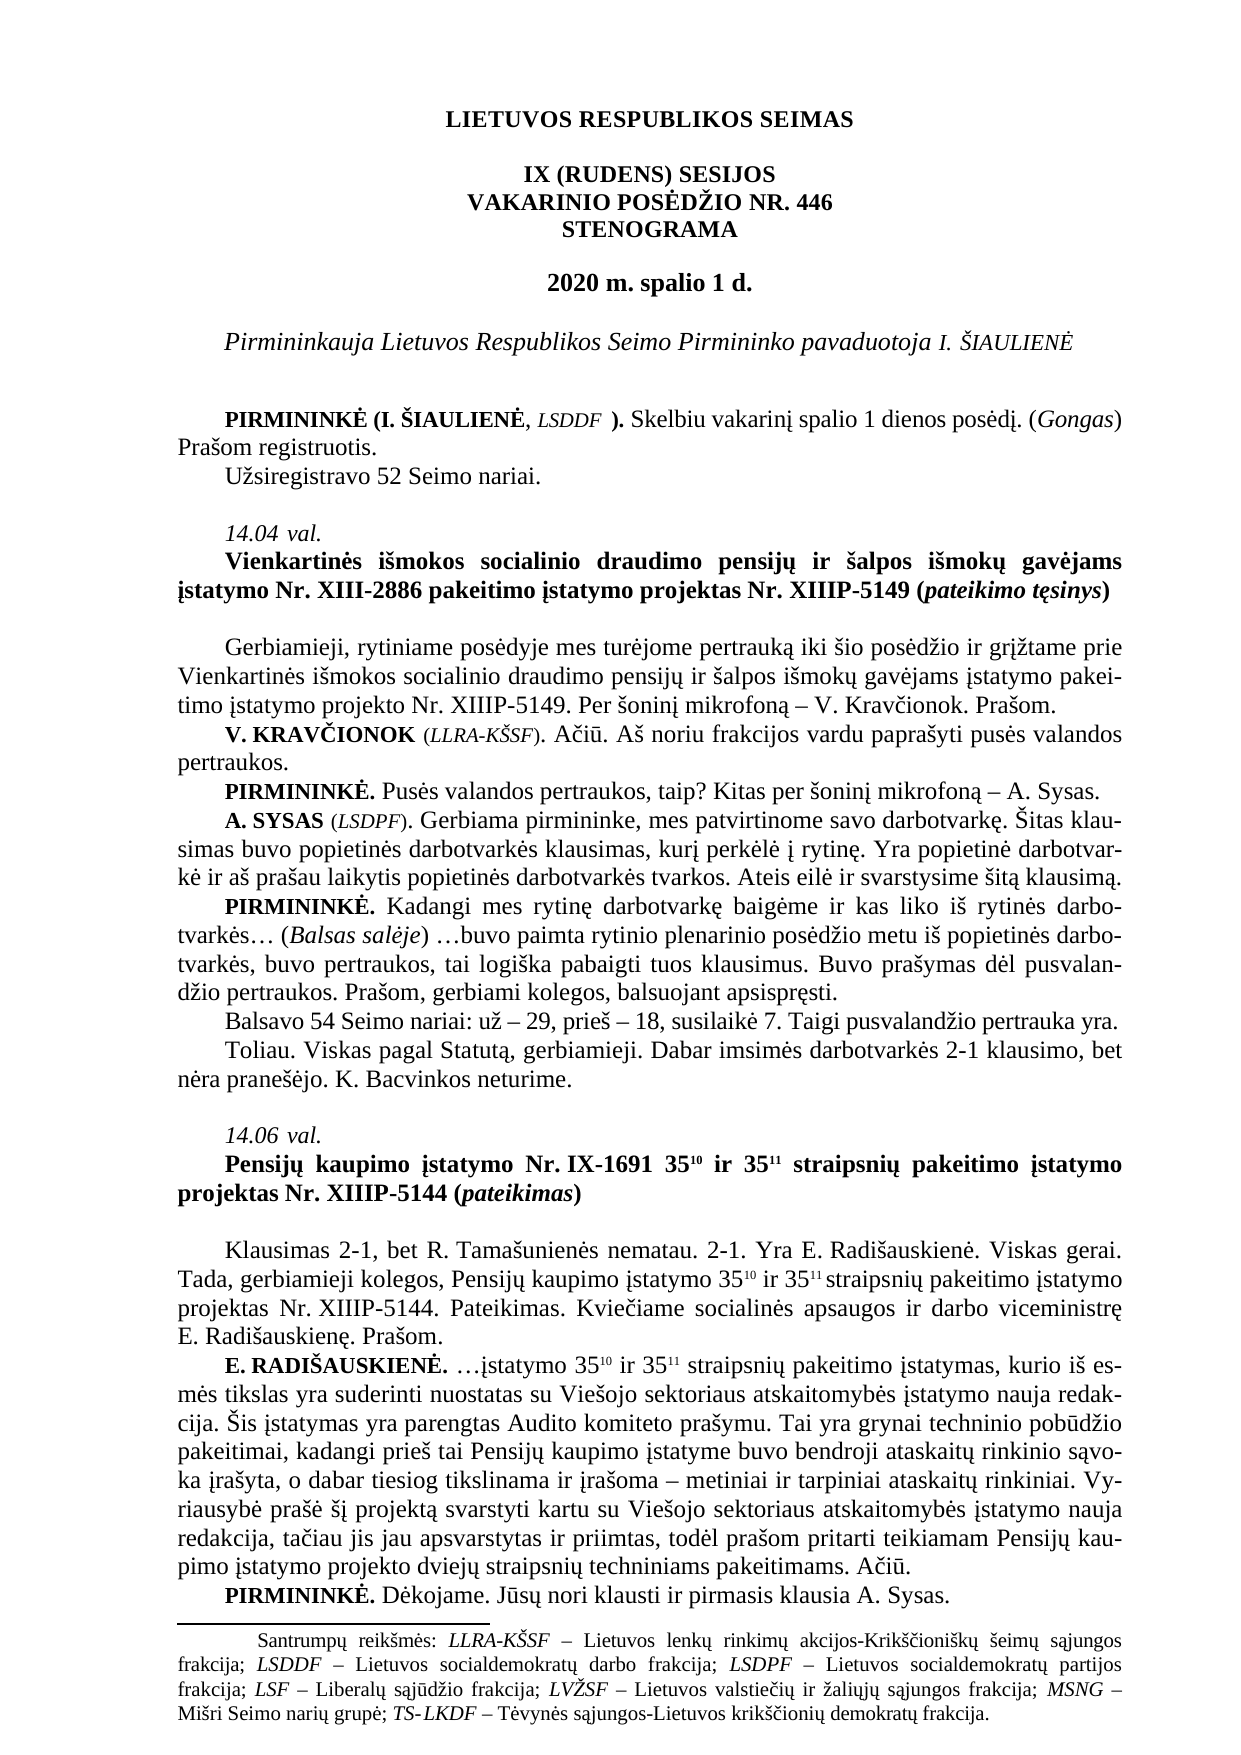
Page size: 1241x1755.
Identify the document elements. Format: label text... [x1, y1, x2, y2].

text Už­si­re­gist­ra­vo 52 Sei­mo na­riai. [177, 461, 1122, 490]
title LIETUVOS RESPUBLIKOS SEIMAS [177, 105, 1122, 132]
text Pirmininkauja Lietuvos Respublikos Seimo Pirmininko pavaduotoja I. ŠIAULIENĖ [177, 326, 1122, 356]
text Klau­si­mas 2-1, bet R. Ta­ma­šu­nie­nės ne­ma­tau. 2-1. Yra E. Ra­di­šaus­kie­nė. Vis­kas ge­rai. Ta­da, ger­bia­mie­ji ko­le­gos, Pen­si­jų kau­pi­mo įsta­ty­mo 3510 ir 3511 straips­nių pa­kei­ti­mo įsta­ty­mo pro­jek­tas Nr. XIIIP-5144. Pa­tei­ki­mas. Kvie­čia­me so­cia­li­nės ap­sau­gos ir dar­bo vi­ce­mi­nist­rę E. Ra­di­šaus­kie­nę. Pra­šom. [177, 1235, 1122, 1350]
text A. SYSAS (LSDPF). Ger­bia­ma pir­mi­nin­ke, mes pa­tvir­ti­no­me sa­vo dar­bo­tvarkę. Ši­tas klau­si­mas bu­vo po­pie­ti­nės dar­bo­tvarkės klau­si­mas, ku­rį per­kė­lė į ry­ti­nę. Yra po­pie­ti­nė dar­bo­tvar­kė ir aš pra­šau lai­ky­tis po­pie­ti­nės dar­bo­tvarkės tvar­kos. At­eis ei­lė ir svars­ty­si­me ši­tą klau­si­mą. [177, 805, 1122, 891]
title STENOGRAMA [177, 215, 1122, 243]
text PIRMININKĖ. Ka­dan­gi mes ry­ti­nę dar­bo­tvarkę bai­gė­me ir kas li­ko iš ry­ti­nės dar­bo­tvarkės… (Bal­sas sa­lė­je) …bu­vo pa­im­ta ry­ti­nio ple­na­ri­nio po­sė­džio me­tu iš po­pie­ti­nės dar­bo­tvarkės, bu­vo per­trau­kos, tai lo­giš­ka pa­baig­ti tuos klau­si­mus. Bu­vo pra­šy­mas dėl pus­va­lan­džio per­trau­kos. Pra­šom, ger­bia­mi ko­le­gos, bal­suo­jant ap­si­spręs­ti. [177, 891, 1122, 1006]
text Ger­bia­mie­ji, ry­ti­nia­me po­sė­dy­je mes tu­rė­jo­me per­trau­ką iki šio po­sė­džio ir grįž­ta­me prie Vien­kar­ti­nės iš­mo­kos so­cia­li­nio drau­di­mo pen­si­jų ir šal­pos iš­mo­kų ga­vė­jams įsta­ty­mo pa­kei­ti­mo įsta­ty­mo pro­jek­to Nr. XIIIP-5149. Per šo­ni­nį mik­ro­fo­ną – V. Krav­čio­nok. Pra­šom. [177, 632, 1122, 719]
title IX (RUDENS) SESIJOS [177, 160, 1122, 187]
title VAKARINIO posėdžio NR. 446 [177, 187, 1122, 215]
text E. RADIŠAUSKIENĖ. …įsta­ty­mo 3510 ir 3511 straips­nių pa­kei­ti­mo įsta­ty­mas, ku­rio iš es­mės tiks­las yra su­de­rin­ti nuo­sta­tas su Vie­šo­jo sek­to­riaus at­skai­to­my­bės įsta­ty­mo nau­ja re­dak­ci­ja. Šis įsta­ty­mas yra pa­reng­tas Au­di­to ko­mi­te­to pra­šy­mu. Tai yra gry­nai tech­ni­nio po­bū­džio pa­kei­ti­mai, ka­dan­gi prieš tai Pen­si­jų kau­pi­mo įsta­ty­me bu­vo ben­dro­ji ata­skai­tų rin­ki­nio są­vo­ka įra­šy­ta, o da­bar tie­siog tiks­li­na­ma ir įra­šo­ma – me­ti­niai ir tar­pi­niai ata­skai­tų rin­ki­niai. Vy­riau­sy­bė pra­šė šį pro­jek­tą svars­ty­ti kar­tu su Vie­šo­jo sek­to­riaus at­skai­to­my­bės įsta­ty­mo nau­ja re­dak­ci­ja, ta­čiau jis jau ap­svars­ty­tas ir pri­im­tas, to­dėl pra­šom pri­tar­ti tei­kia­mam Pen­si­jų kau­pi­mo įsta­ty­mo pro­jek­to dvie­jų straips­nių tech­ni­niams pa­kei­ti­mams. Ačiū. [177, 1350, 1122, 1580]
text PIRMININKĖ. Pu­sės va­lan­dos per­trau­kos, taip? Ki­tas per šo­ni­nį mik­ro­fo­ną – A. Sy­sas. [177, 776, 1122, 805]
text PIRMININKĖ. Dė­ko­ja­me. Jū­sų no­ri klaus­ti ir pir­ma­sis klau­sia A. Sy­sas. [177, 1580, 1122, 1609]
text Santrumpų reikšmės: LLRA-KŠSF – Lietuvos lenkų rinkimų akcijos-Krikščioniškų šeimų sąjungos frakcija; LSDDF – Lietuvos socialdemokratų darbo frakcija; LSDPF – Lietuvos socialdemokratų partijos frakcija; LSF – Liberalų sąjūdžio frakcija; LVŽSF – Lietuvos valstiečių ir žaliųjų sąjungos frakcija; MSNG – Mišri Seimo narių grupė; TS‑LKDF – Tėvynės sąjungos-Lietuvos krikščionių demokratų frakcija. [177, 1624, 1122, 1724]
text Bal­sa­vo 54 Sei­mo na­riai: už – 29, prieš – 18, su­si­lai­kė 7. Tai­gi pus­va­lan­džio per­trau­ka yra. [177, 1006, 1122, 1035]
text V. KRAVČIONOK (LLRA-KŠSF). Ačiū. Aš no­riu frak­ci­jos var­du pa­pra­šy­ti pu­sės va­lan­dos per­trau­kos. [177, 719, 1122, 776]
text Vien­kar­ti­nės iš­mo­kos so­cia­li­nio drau­di­mo pen­si­jų ir šal­pos iš­mo­kų ga­vė­jams įstatymo Nr. XIII-2886 pa­kei­ti­mo įsta­ty­mo pro­jek­tas Nr. XIIIP-5149 (pa­tei­ki­mo tę­si­nys) [177, 546, 1122, 604]
text 2020 m. spalio 1 d. [177, 267, 1122, 297]
text PIRMININKĖ (I. ŠIAULIENĖ, LSDDF). Skel­biu va­ka­ri­nį spa­lio 1 die­nos po­sė­dį. (Gon­gas) Pra­šom re­gist­ruo­tis. [177, 404, 1122, 461]
text Pen­si­jų kau­pi­mo įsta­ty­mo Nr. IX-1691 3510 ir 3511 straips­nių pa­kei­ti­mo įsta­ty­mo pro­jek­tas Nr. XIIIP-5144 (pa­tei­ki­mas) [177, 1149, 1122, 1206]
text To­liau. Vis­kas pa­gal Sta­tu­tą, ger­bia­mie­ji. Da­bar im­si­mės dar­bo­tvarkės 2-1 klau­si­mo, bet nė­ra pra­ne­šė­jo. K. Bac­vin­kos ne­tu­ri­me. [177, 1035, 1122, 1092]
text 14.06 val. [224, 1121, 1122, 1149]
text 14.04 val. [224, 519, 1122, 546]
